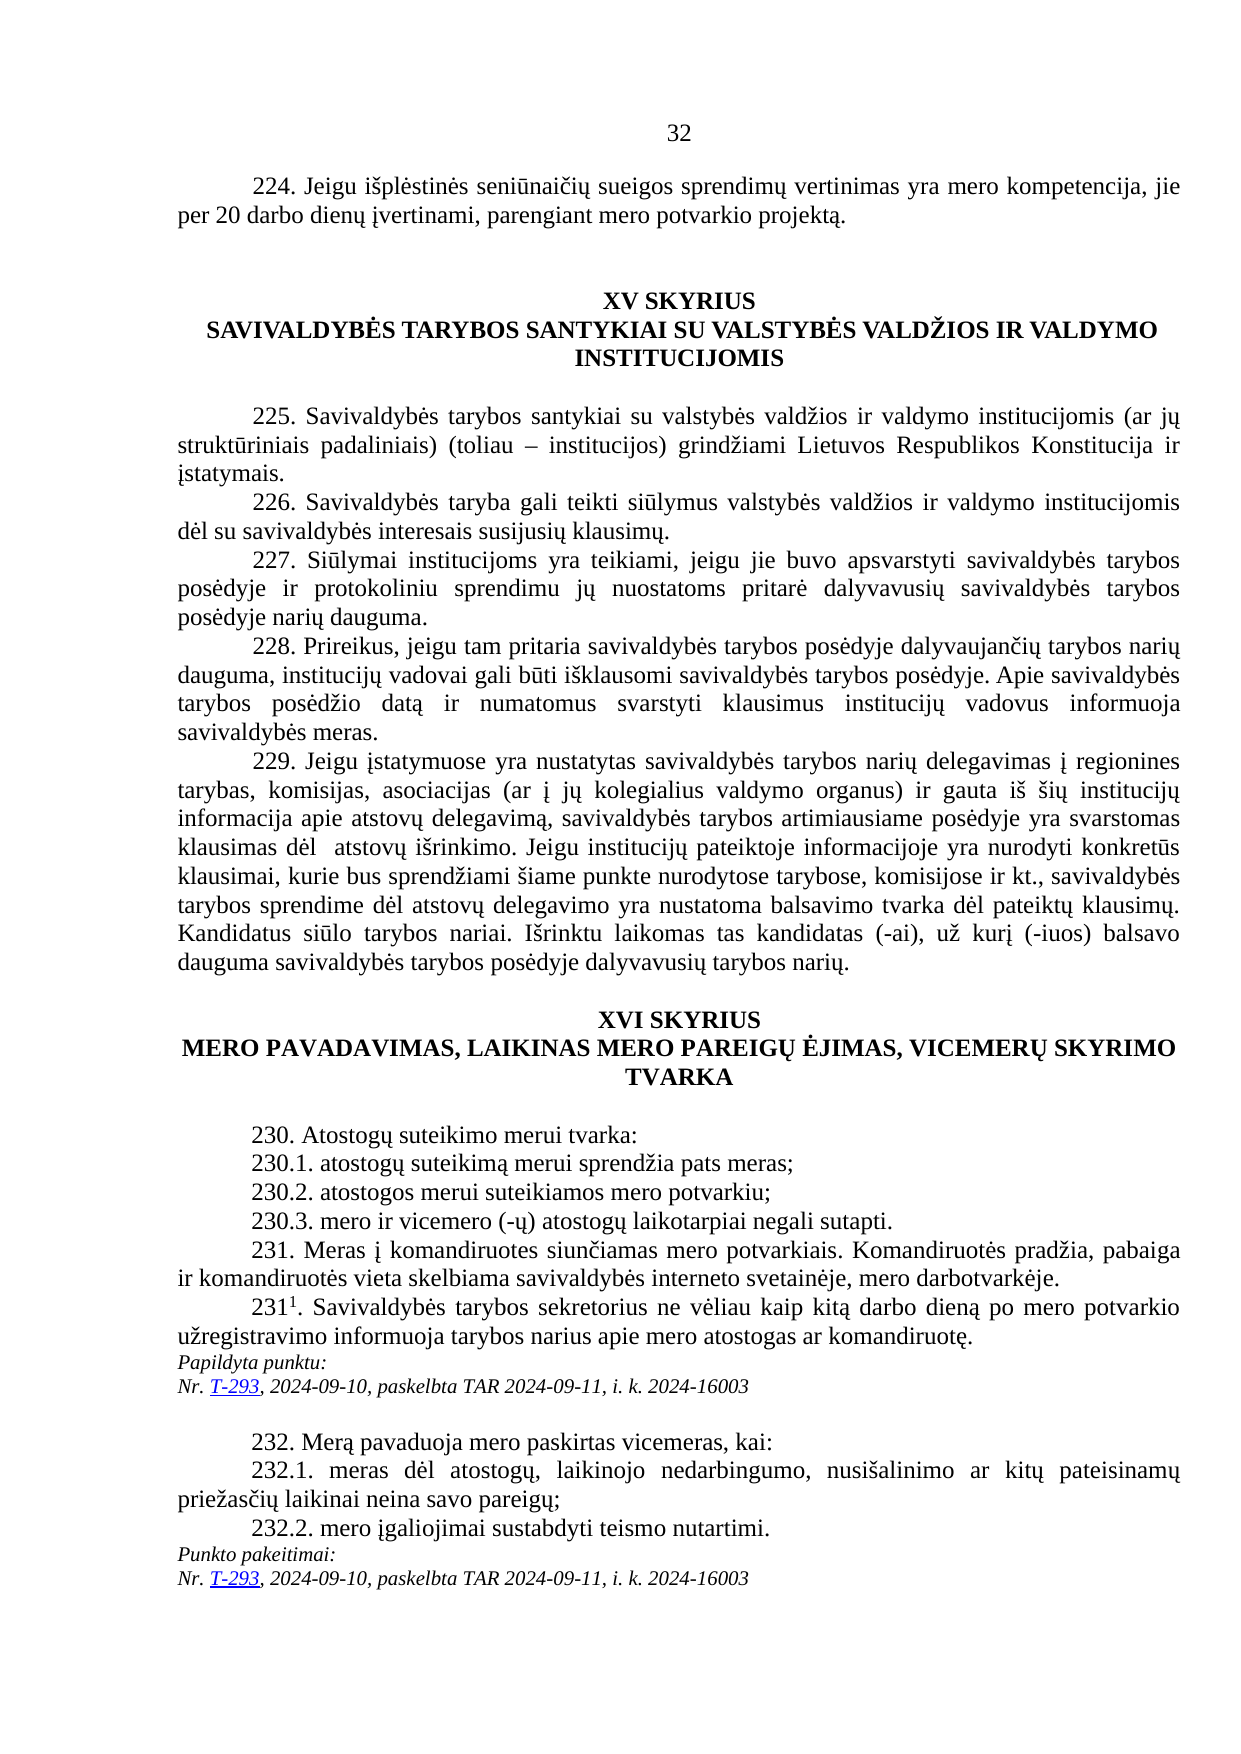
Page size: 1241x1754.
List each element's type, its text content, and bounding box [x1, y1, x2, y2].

text savivaldybės tarybos santykiai su valstybės valdžios ir valdymo institucijomis [177, 315, 1181, 372]
text 232.1. meras dėl atostogų, laikinojo nedarbingumo, nusišalinimo ar kitų pateisinamų priežasčių laikinai neina savo pareigų; [177, 1455, 1181, 1513]
text 230. Atostogų suteikimo merui tvarka: [177, 1120, 1181, 1148]
text 225. Savivaldybės tarybos santykiai su valstybės valdžios ir valdymo institucijomis (ar jų struktūriniais padaliniais) (toliau – institucijos) grindžiami Lietuvos Respublikos Konstitucija ir įstatymais. [177, 401, 1181, 487]
text 226. Savivaldybės taryba gali teikti siūlymus valstybės valdžios ir valdymo institucijomis dėl su savivaldybės interesais susijusių klausimų. [177, 487, 1181, 545]
text 231. Meras į komandiruotes siunčiamas mero potvarkiais. Komandiruotės pradžia, pabaiga ir komandiruotės vieta skelbiama savivaldybės interneto svetainėje, mero darbotvarkėje. [177, 1235, 1181, 1292]
text 230.1. atostogų suteikimą merui sprendžia pats meras; [177, 1148, 1181, 1177]
text 227. Siūlymai institucijoms yra teikiami, jeigu jie buvo apsvarstyti savivaldybės tarybos posėdyje ir protokoliniu sprendimu jų nuostatoms pritarė dalyvavusių savivaldybės tarybos posėdyje narių dauguma. [177, 545, 1181, 631]
text Papildyta punktu: [177, 1350, 1181, 1374]
text 232. Merą pavaduoja mero paskirtas vicemeras, kai: [177, 1427, 1181, 1455]
text Punkto pakeitimai: [177, 1542, 1181, 1566]
text 224. Jeigu išplėstinės seniūnaičių sueigos sprendimų vertinimas yra mero kompetencija, jie per 20 darbo dienų įvertinami, parengiant mero potvarkio projektą. [177, 171, 1181, 228]
text MERO PAVADAVIMAS, LAIKINAS MERO PAREIGŲ ĖJIMAS, VICEMERŲ SKYRIMO TVARKA [177, 1033, 1181, 1091]
text 230.3. mero ir vicemero (-ų) atostogų laikotarpiai negali sutapti. [177, 1206, 1181, 1235]
text 232.2. mero įgaliojimai sustabdyti teismo nutartimi. [177, 1513, 1181, 1542]
text 230.2. atostogos merui suteikiamos mero potvarkiu; [177, 1177, 1181, 1206]
text XVI SKYRIUS [177, 1005, 1181, 1033]
text Nr. T-293, 2024-09-10, paskelbta TAR 2024-09-11, i. k. 2024-16003 [177, 1566, 1181, 1590]
text 2311. Savivaldybės tarybos sekretorius ne vėliau kaip kitą darbo dieną po mero potvarkio užregistravimo informuoja tarybos narius apie mero atostogas ar komandiruotę. [177, 1292, 1181, 1350]
text Nr. T-293, 2024-09-10, paskelbta TAR 2024-09-11, i. k. 2024-16003 [177, 1374, 1181, 1398]
text XV SKYRIUS [177, 286, 1181, 315]
text 229. Jeigu įstatymuose yra nustatytas savivaldybės tarybos narių delegavimas į regionines tarybas, komisijas, asociacijas (ar į jų kolegialius valdymo organus) ir gauta iš šių institucijų informacija apie atstovų delegavimą, savivaldybės tarybos artimiausiame posėdyje yra svarstomas klausimas dėl atstovų išrinkimo. Jeigu institucijų pateiktoje informacijoje yra nurodyti konkretūs klausimai, kurie bus sprendžiami šiame punkte nurodytose tarybose, komisijose ir kt., savivaldybės tarybos sprendime dėl atstovų delegavimo yra nustatoma balsavimo tvarka dėl pateiktų klausimų. Kandidatus siūlo tarybos nariai. Išrinktu laikomas tas kandidatas (-ai), už kurį (-iuos) balsavo dauguma savivaldybės tarybos posėdyje dalyvavusių tarybos narių. [177, 746, 1181, 976]
text 228. Prireikus, jeigu tam pritaria savivaldybės tarybos posėdyje dalyvaujančių tarybos narių dauguma, institucijų vadovai gali būti išklausomi savivaldybės tarybos posėdyje. Apie savivaldybės tarybos posėdžio datą ir numatomus svarstyti klausimus institucijų vadovus informuoja savivaldybės meras. [177, 631, 1181, 746]
